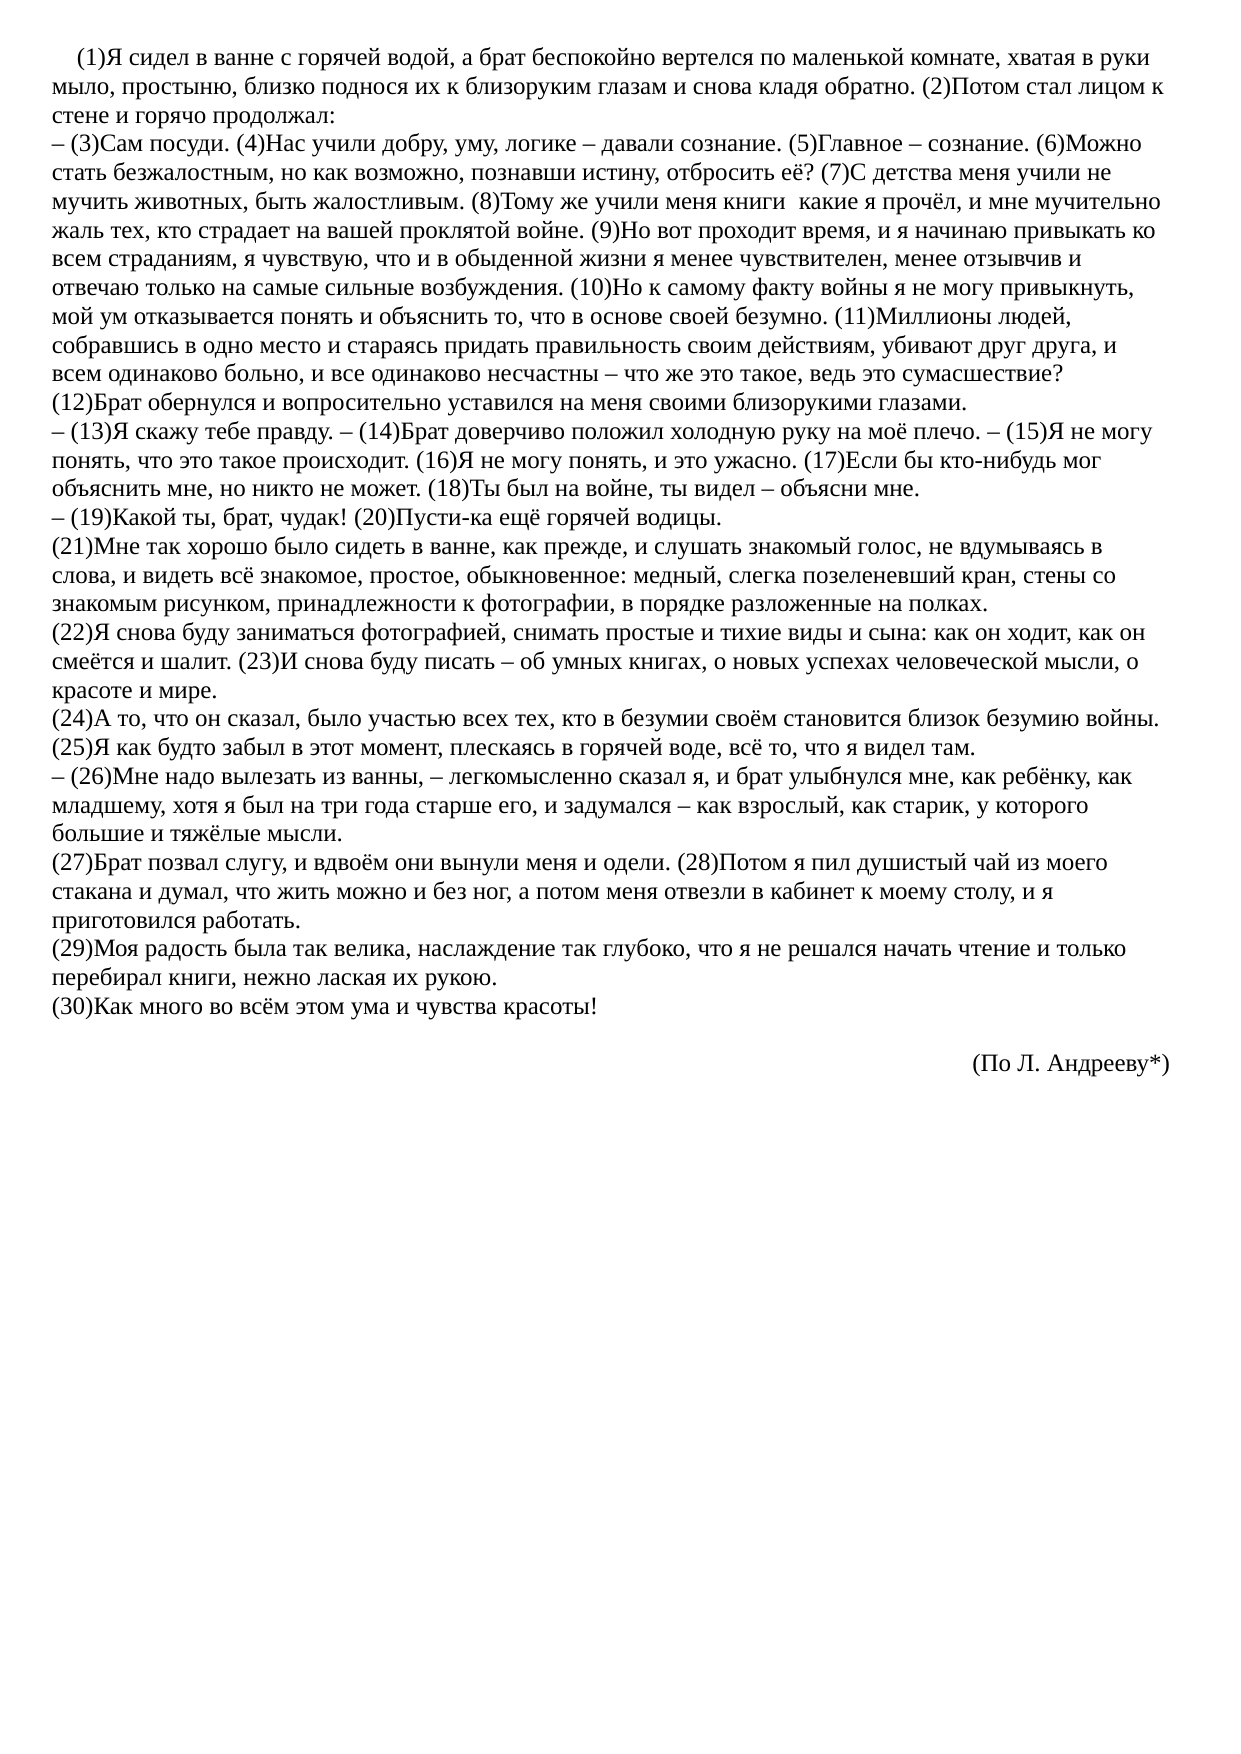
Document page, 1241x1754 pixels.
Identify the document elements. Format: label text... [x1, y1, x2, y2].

text (1)Я сидел в ванне с горячей водой, а брат беспокойно вертелся по маленькой комнате, хватая в руки мыло, простыню, близко поднося их к близоруким глазам и снова кладя обратно. (2)Потом стал лицом к стене и горячо продолжал: – (3)Сам посуди. (4)Нас учили добру, уму, логике – давали сознание. (5)Главное – сознание. (6)Можно стать безжалостным, но как возможно, познавши истину, отбросить её? (7)С детства меня учили не мучить животных, быть жалостливым. (8)Тому же учили меня книги какие я прочёл, и мне мучительно жаль тех, кто страдает на вашей проклятой войне. (9)Но вот проходит время, и я начинаю привыкать ко всем страданиям, я чувствую, что и в обыденной жизни я менее чувствителен, менее отзывчив и отвечаю только на самые сильные возбуждения. (10)Но к самому факту войны я не могу привыкнуть, мой ум отказывается понять и объяснить то, что в основе своей безумно. (11)Миллионы людей, собравшись в одно место и стараясь придать правильность своим действиям, убивают друг друга, и всем одинаково больно, и все одинаково несчастны – что же это такое, ведь это сумасшествие? (12)Брат обернулся и вопросительно уставился на меня своими близорукими глазами. – (13)Я скажу тебе правду. – (14)Брат доверчиво положил холодную руку на моё плечо. – (15)Я не могу понять, что это такое происходит. (16)Я не могу понять, и это ужасно. (17)Если бы кто-нибудь мог объяснить мне, но никто не может. (18)Ты был на войне, ты видел – объясни мне. – (19)Какой ты, брат, чудак! (20)Пусти-ка ещё горячей водицы. (21)Мне так хорошо было сидеть в ванне, как прежде, и слушать знакомый голос, не вдумываясь в слова, и видеть всё знакомое, простое, обыкновенное: медный, слегка позеленевший кран, стены со знакомым рисунком, принадлежности к фотографии, в порядке разложенные на полках. (22)Я снова буду заниматься фотографией, снимать простые и тихие виды и сына: как он ходит, как он смеётся и шалит. (23)И снова буду писать – об умных книгах, о новых успехах человеческой мысли, о красоте и мире. (24)А то, что он сказал, было участью всех тех, кто в безумии своём становится близок безумию войны. (25)Я как будто забыл в этот момент, плескаясь в горячей воде, всё то, что я видел там. – (26)Мне надо вылезать из ванны, – легкомысленно сказал я, и брат улыбнулся мне, как ребёнку, как младшему, хотя я был на три года старше его, и задумался – как взрослый, как старик, у которого большие и тяжёлые мысли. (27)Брат позвал слугу, и вдвоём они вынули меня и одели. (28)Потом я пил душистый чай из моего стакана и думал, что жить можно и без ног, а потом меня отвезли в кабинет к моему столу, и я приготовился работать. (29)Моя радость была так велика, наслаждение так глубоко, что я не решался начать чтение и только перебирал книги, нежно лаская их рукою. (30)Как много во всём этом ума и чувства красоты! [52, 42, 1170, 1020]
text (По Л. Андрееву*) [52, 1020, 1170, 1077]
